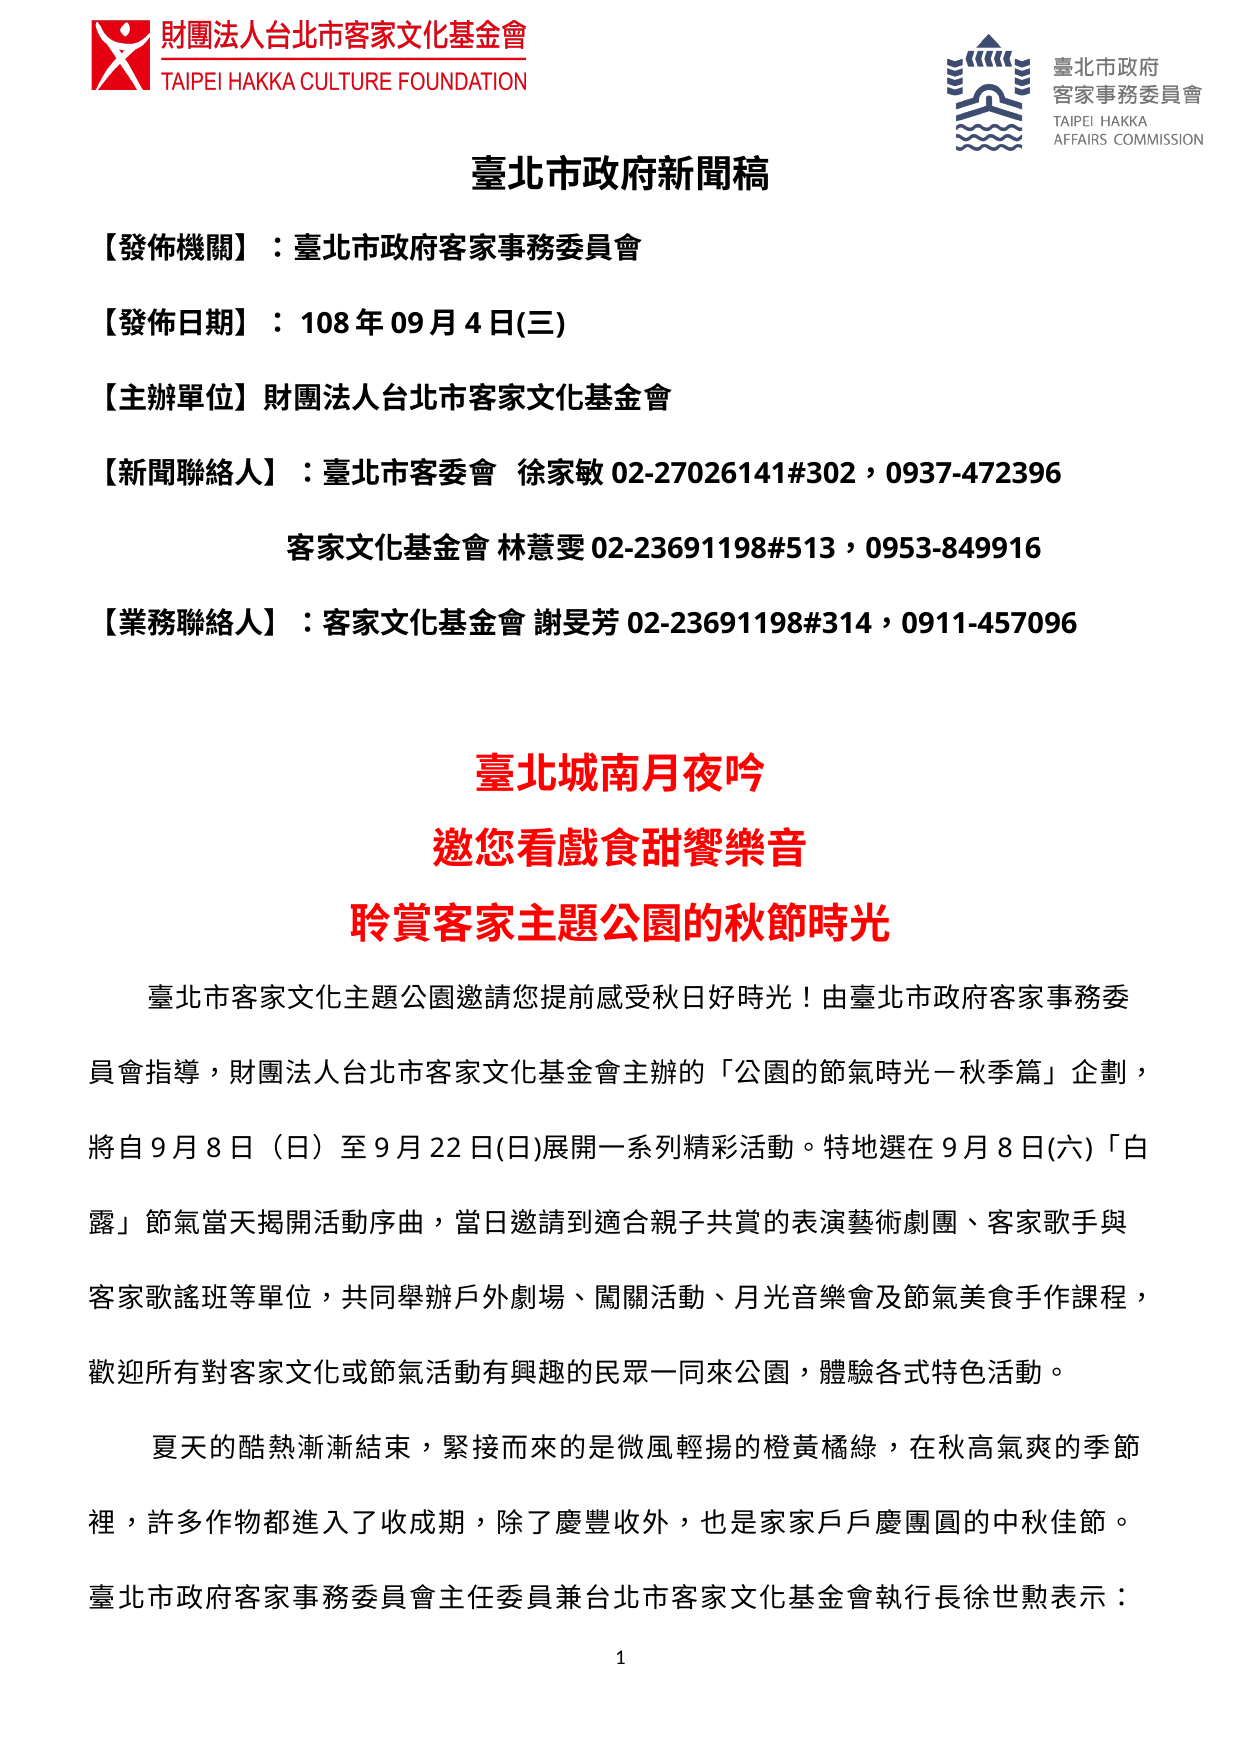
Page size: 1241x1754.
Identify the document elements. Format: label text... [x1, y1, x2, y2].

picture [907, 0, 1241, 193]
text 【主辦單位】財團法人台北市客家文化基金會 [89, 352, 1152, 427]
text 邀您看戲食甜饗樂音 聆賞客家主題公園的秋節時光 [89, 802, 1152, 952]
text 夏天的酷熱漸漸結束，緊接而來的是微風輕揚的橙黃橘綠，在秋高氣爽的季節裡，許多作物都進入了收成期，除了慶豐收外，也是家家戶戶慶團圓的中秋佳節。臺北市政府客家事務委員會主任委員兼台北市客家文化基金會執行長徐世勲表示： [89, 1402, 1152, 1627]
text 【新聞聯絡人】：臺北市客委會 徐家敏 02-27026141#302，0937-472396 [89, 427, 1152, 502]
text 客家文化基金會 林薏雯02-23691198#513，0953-849916 [89, 502, 1152, 577]
text 【發佈機關】：臺北市政府客家事務委員會 [89, 202, 1152, 277]
text 臺北市政府新聞稿 [89, 127, 1152, 202]
text 臺北市客家文化主題公園邀請您提前感受秋日好時光！由臺北市政府客家事務委員會指導，財團法人台北市客家文化基金會主辦的「公園的節氣時光－秋季篇」企劃，將自9月8日（日）至9月22日(日)展開一系列精彩活動。特地選在9月8日(六)「白露」節氣當天揭開活動序曲，當日邀請到適合親子共賞的表演藝術劇團、客家歌手與客家歌謠班等單位，共同舉辦戶外劇場、闖關活動、月光音樂會及節氣美食手作課程，歡迎所有對客家文化或節氣活動有興趣的民眾一同來公園，體驗各式特色活動。 [89, 952, 1152, 1402]
picture [91, 20, 526, 90]
text 【發佈日期】： 108年09月4日(三) [89, 277, 1152, 352]
text 臺北城南月夜吟 [89, 727, 1152, 802]
text 【業務聯絡人】：客家文化基金會 謝旻芳 02-23691198#314，0911-457096 [89, 577, 1152, 652]
